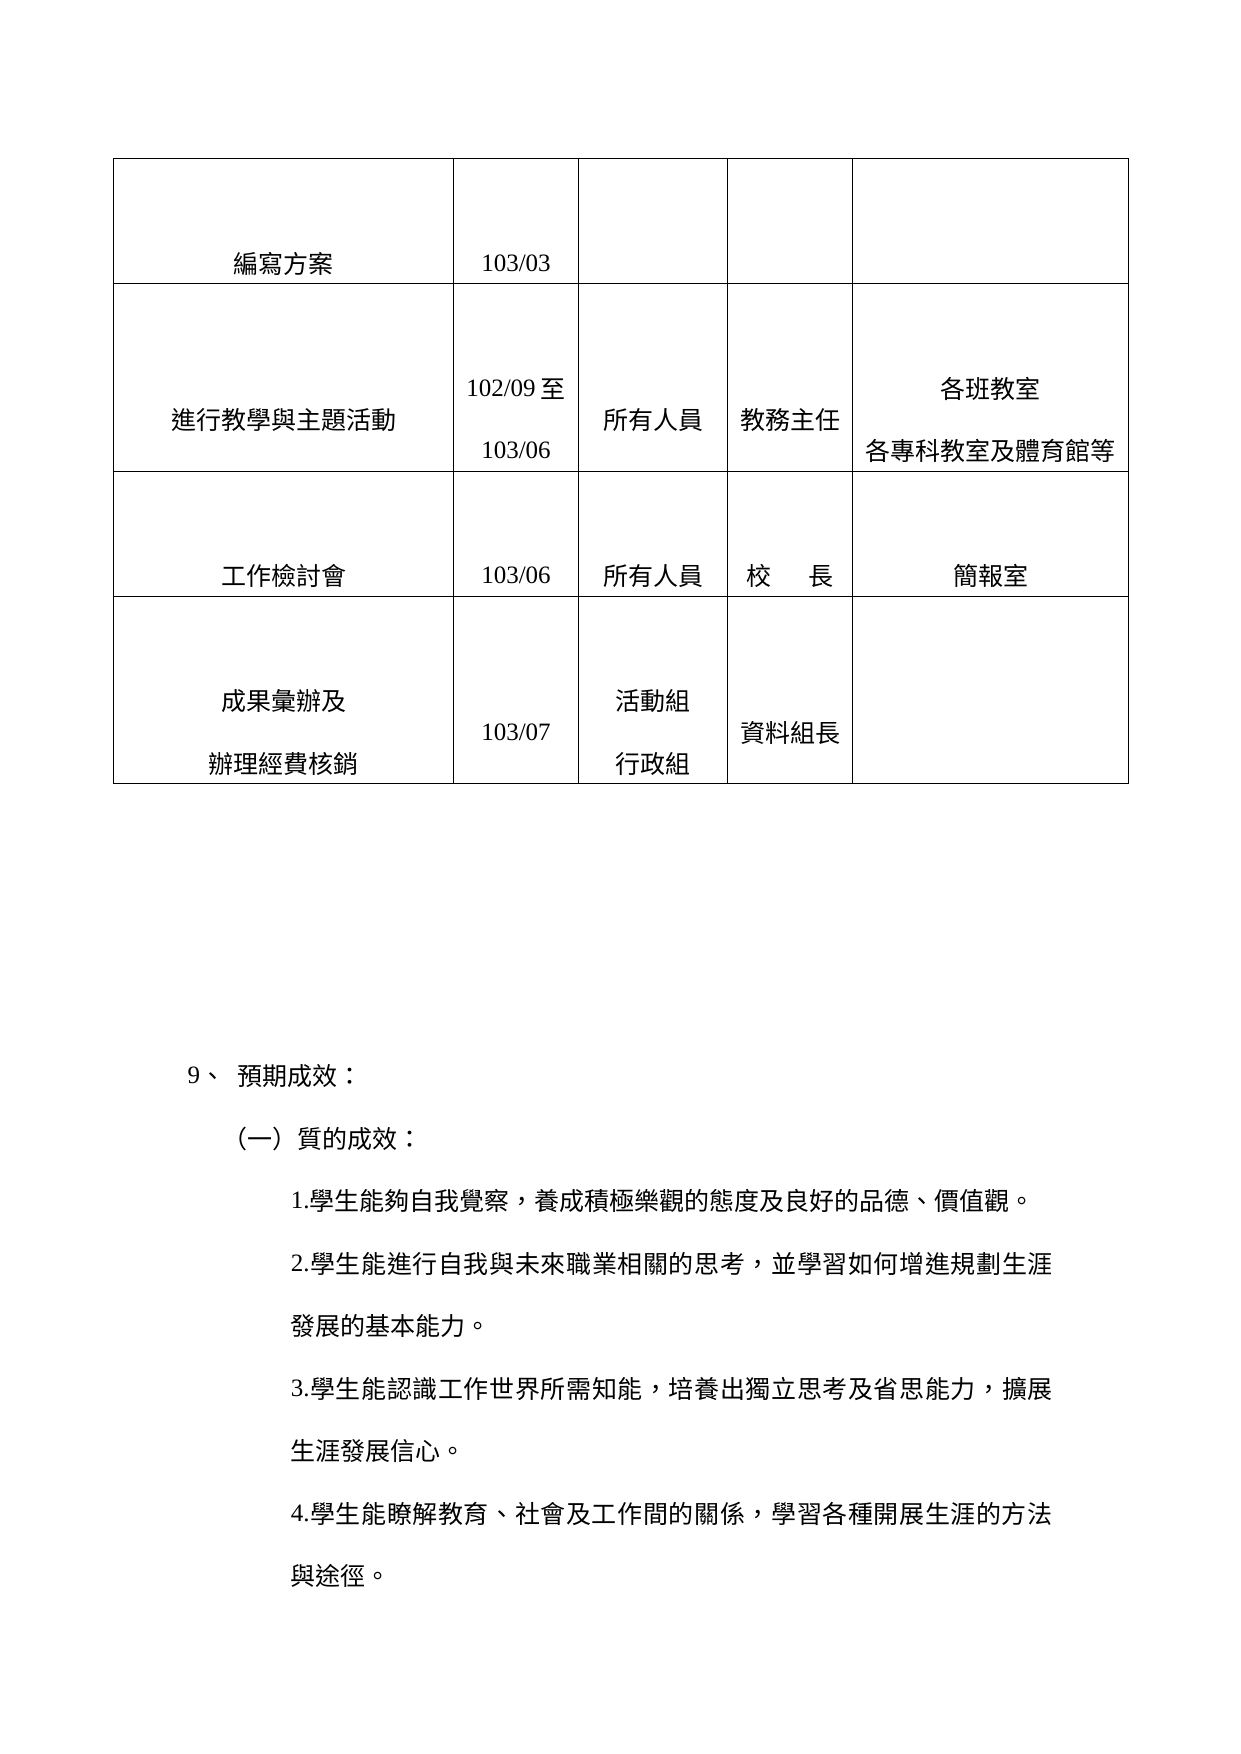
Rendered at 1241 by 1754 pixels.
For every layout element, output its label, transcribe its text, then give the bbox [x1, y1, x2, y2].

table_cell 工作檢討會 [114, 472, 453, 596]
table_cell 進行教學與主題活動 [114, 284, 453, 471]
text 4.學生能瞭解教育、社會及工作間的關係，學習各種開展生涯的方法與途徑。 [291, 1471, 1053, 1596]
table_cell [853, 597, 1128, 783]
table_cell [579, 159, 727, 283]
table_cell 103/03 [454, 159, 578, 283]
table_cell 教務主任 [728, 284, 852, 471]
table_cell 102/09至 103/06 [454, 284, 578, 471]
table_cell 活動組 行政組 [579, 597, 727, 783]
text 1.學生能夠自我覺察，養成積極樂觀的態度及良好的品德、價值觀。 [291, 1158, 1053, 1221]
table_cell [728, 159, 852, 283]
text （一）質的成效： [222, 1096, 1053, 1158]
table_cell 所有人員 [579, 472, 727, 596]
table_cell 103/06 [454, 472, 578, 596]
table_cell [853, 159, 1128, 283]
table_cell 資料組長 [728, 597, 852, 783]
table_cell 所有人員 [579, 284, 727, 471]
table_cell 校 長 [728, 472, 852, 596]
text 3.學生能認識工作世界所需知能，培養出獨立思考及省思能力，擴展生涯發展信心。 [291, 1346, 1053, 1471]
table_cell 各班教室 各專科教室及體育館等 [853, 284, 1128, 471]
table_cell 成果彙辦及 辦理經費核銷 [114, 597, 453, 783]
table_cell 編寫方案 [114, 159, 453, 283]
table_cell 103/07 [454, 597, 578, 783]
list 預期成效： [187, 1033, 1053, 1096]
table_cell 簡報室 [853, 472, 1128, 596]
text 2.學生能進行自我與未來職業相關的思考，並學習如何增進規劃生涯發展的基本能力。 [291, 1221, 1053, 1346]
